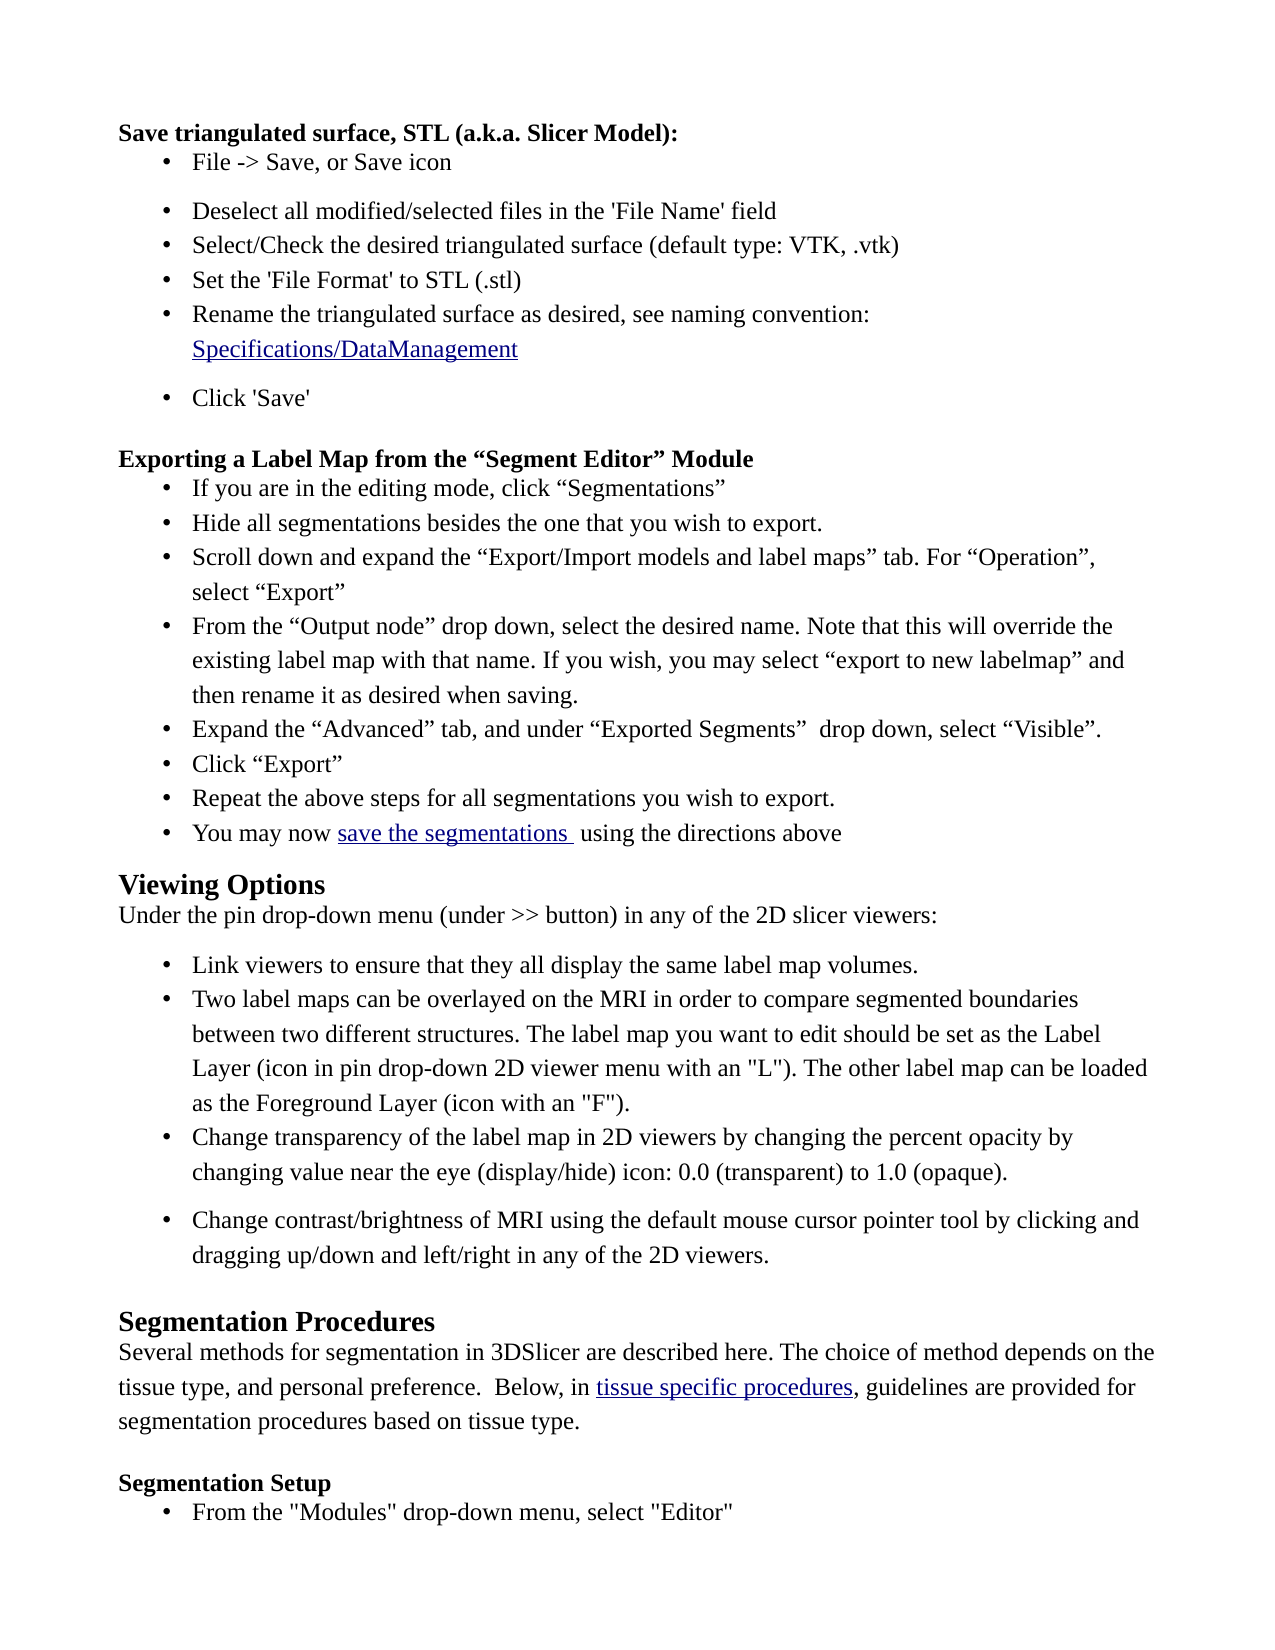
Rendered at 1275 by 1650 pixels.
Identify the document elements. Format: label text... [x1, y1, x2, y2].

list Change transparency of the label map in 2D viewers by changing the percent opacity by changing value near the eye (display/hide) icon: 0.0 (transparent) to 1.0 (opaque). [162, 975, 1157, 1038]
text Several methods for segmentation in 3DSlicer are described here. The choice of method depends on the tissue type, and personal preference. Below, in tissue specific procedures, guidelines are provided for segmentation procedures based on tissue type. [118, 1191, 1157, 1288]
list Click 'Save' [162, 236, 1157, 265]
list Rename the triangulated surface as desired, see naming convention: Specifications/DataManagement [162, 153, 1157, 216]
list Click “Export” [162, 602, 1157, 631]
list From the "Modules" drop-down menu, select "Editor" [162, 1350, 1157, 1378]
list From the “Output node” drop down, select the desired name. Note that this will override the existing label map with that name. If you wish, you may select “export to new labelmap” and then rename it as desired when saving. [162, 464, 1157, 562]
list Expand the “Advanced” tab, and under “Exported Segments” drop down, select “Visible”. [162, 568, 1157, 597]
list Link viewers to ensure that they all display the same label map volumes. [162, 803, 1157, 832]
list You may now save the segmentations using the directions above [162, 671, 1157, 700]
subtitle Segmentation Setup [118, 1321, 1157, 1350]
text Under the pin drop-down menu (under >> button) in any of the 2D slicer viewers: [118, 754, 1157, 783]
subtitle Exporting a Label Map from the “Segment Editor” Module [118, 298, 1157, 326]
list Repeat the above steps for all segmentations you wish to export. [162, 637, 1157, 666]
list If you are in the editing mode, click “Segmentations” [162, 326, 1157, 355]
list Hide all segmentations besides the one that you wish to export. [162, 361, 1157, 390]
list Change contrast/brightness of MRI using the default mouse cursor pointer tool by clicking and dragging up/down and left/right in any of the 2D viewers. [162, 1059, 1157, 1122]
list Scroll down and expand the “Export/Import models and label maps” tab. For “Operation”, select “Export” [162, 395, 1157, 459]
list When multiple MRI sets are loaded, in most cases the desired MRI to be segmented should be the same as the Master Volume. It is also possible to do segmentation on a different MRI than the Master Volume. For example, different MRIs can be displayed in different windows, e.g. those that are ligament specific and cartilage specific. When linked, Slicer uses interpolation for coupled viewing of the image sets that are already spatially aligned. For segmentation, one can use one image set as the master volume but segment in the other allowing high resolution segmentation volume from images with lower resolution. [162, 1384, 1157, 1516]
list Two label maps can be overlayed on the MRI in order to compare segmented boundaries between two different structures. The label map you want to edit should be set as the Label Layer (icon in pin drop-down 2D viewer menu with an "L"). The other label map can be loaded as the Foreground Layer (icon with an "F"). [162, 837, 1157, 969]
subtitle Viewing Options [118, 720, 1157, 754]
list Set the 'File Format' to STL (.stl) [162, 118, 1157, 147]
subtitle Segmentation Procedures [118, 1157, 1157, 1191]
